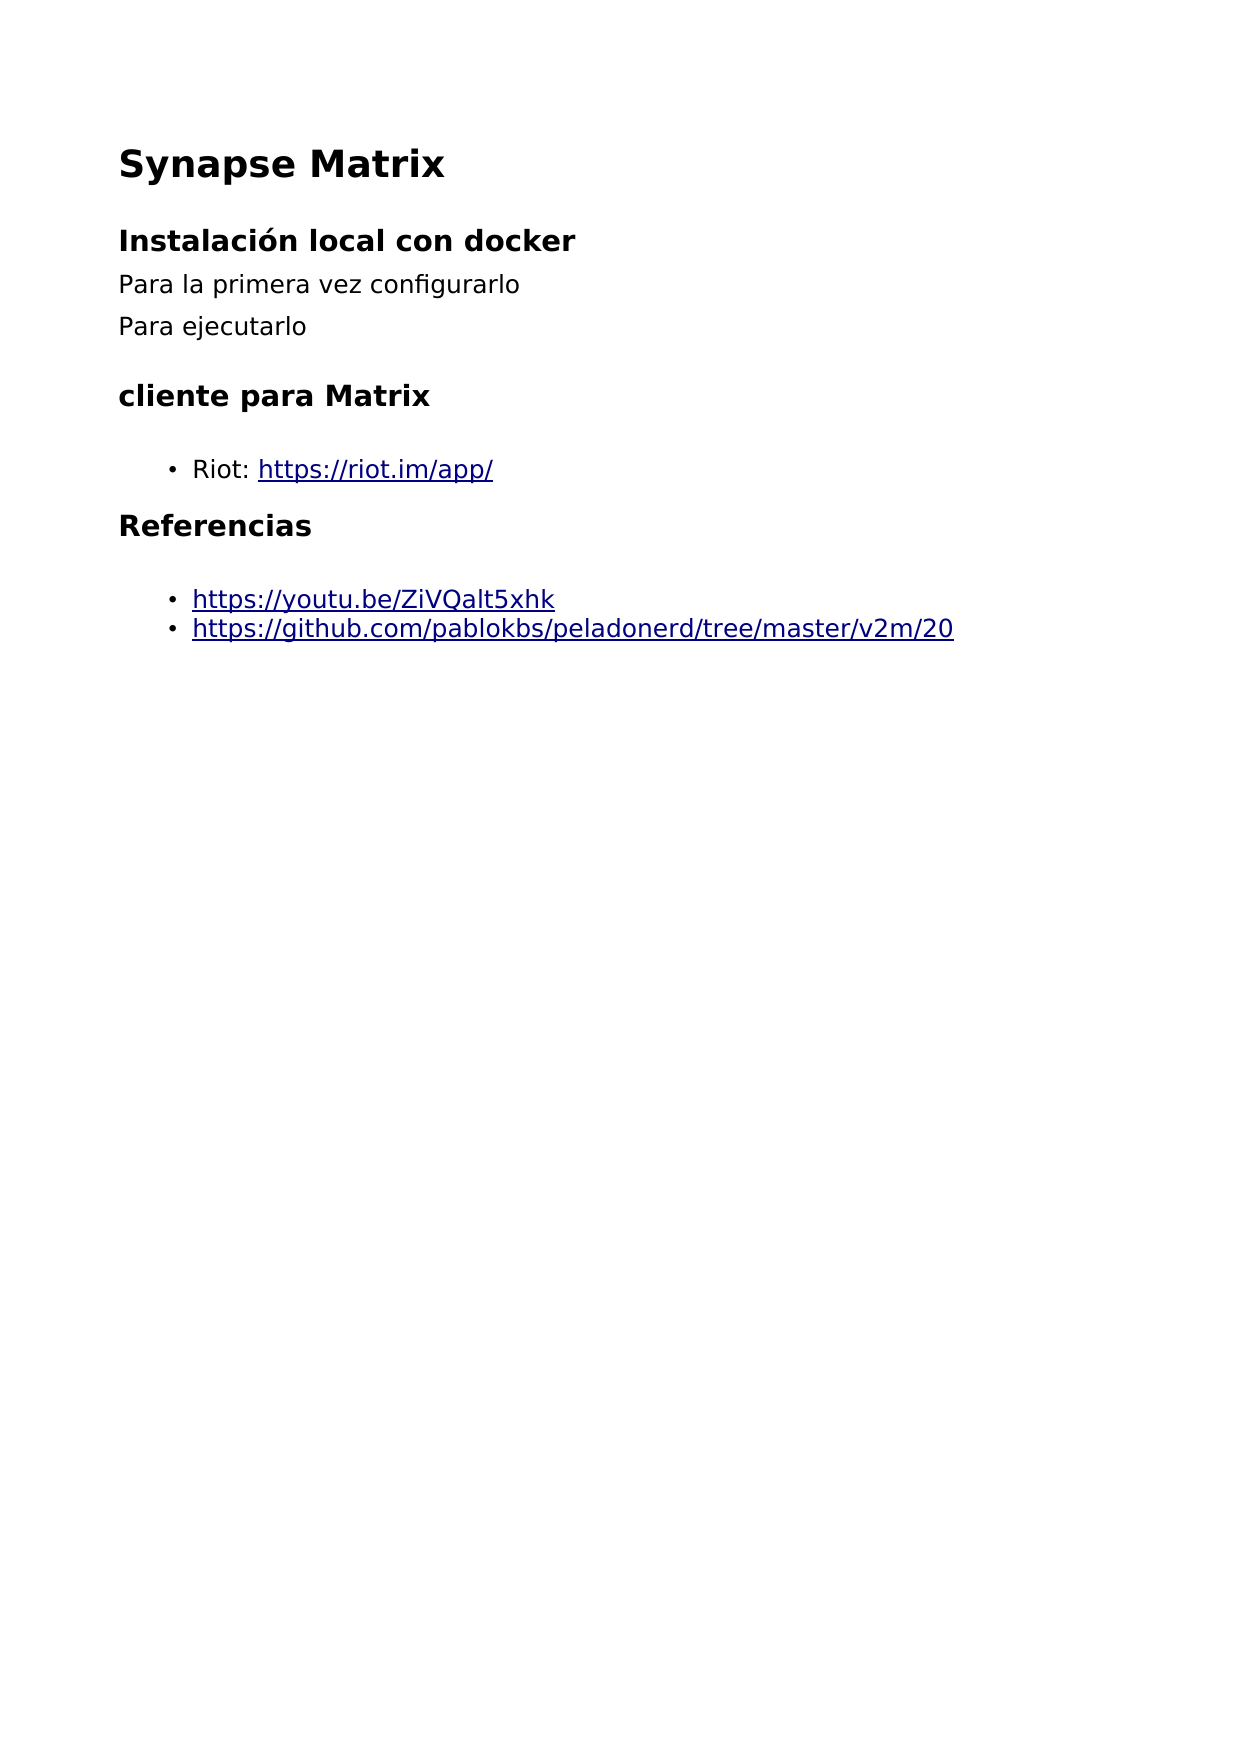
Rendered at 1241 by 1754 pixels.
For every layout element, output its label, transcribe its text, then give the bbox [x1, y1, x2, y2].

list Riot: https://riot.im/app/ [177, 455, 1122, 484]
subtitle Referencias [118, 509, 1122, 543]
list https://youtu.be/ZiVQalt5xhk [177, 585, 1122, 614]
subtitle Instalación local con docker [118, 224, 1122, 258]
subtitle Synapse Matrix [118, 143, 1122, 187]
text Para ejecutarlo [118, 312, 1122, 342]
text Para la primera vez configurarlo [118, 271, 1122, 300]
list https://github.com/pablokbs/peladonerd/tree/master/v2m/20 [177, 614, 1122, 643]
subtitle cliente para Matrix [118, 379, 1122, 413]
